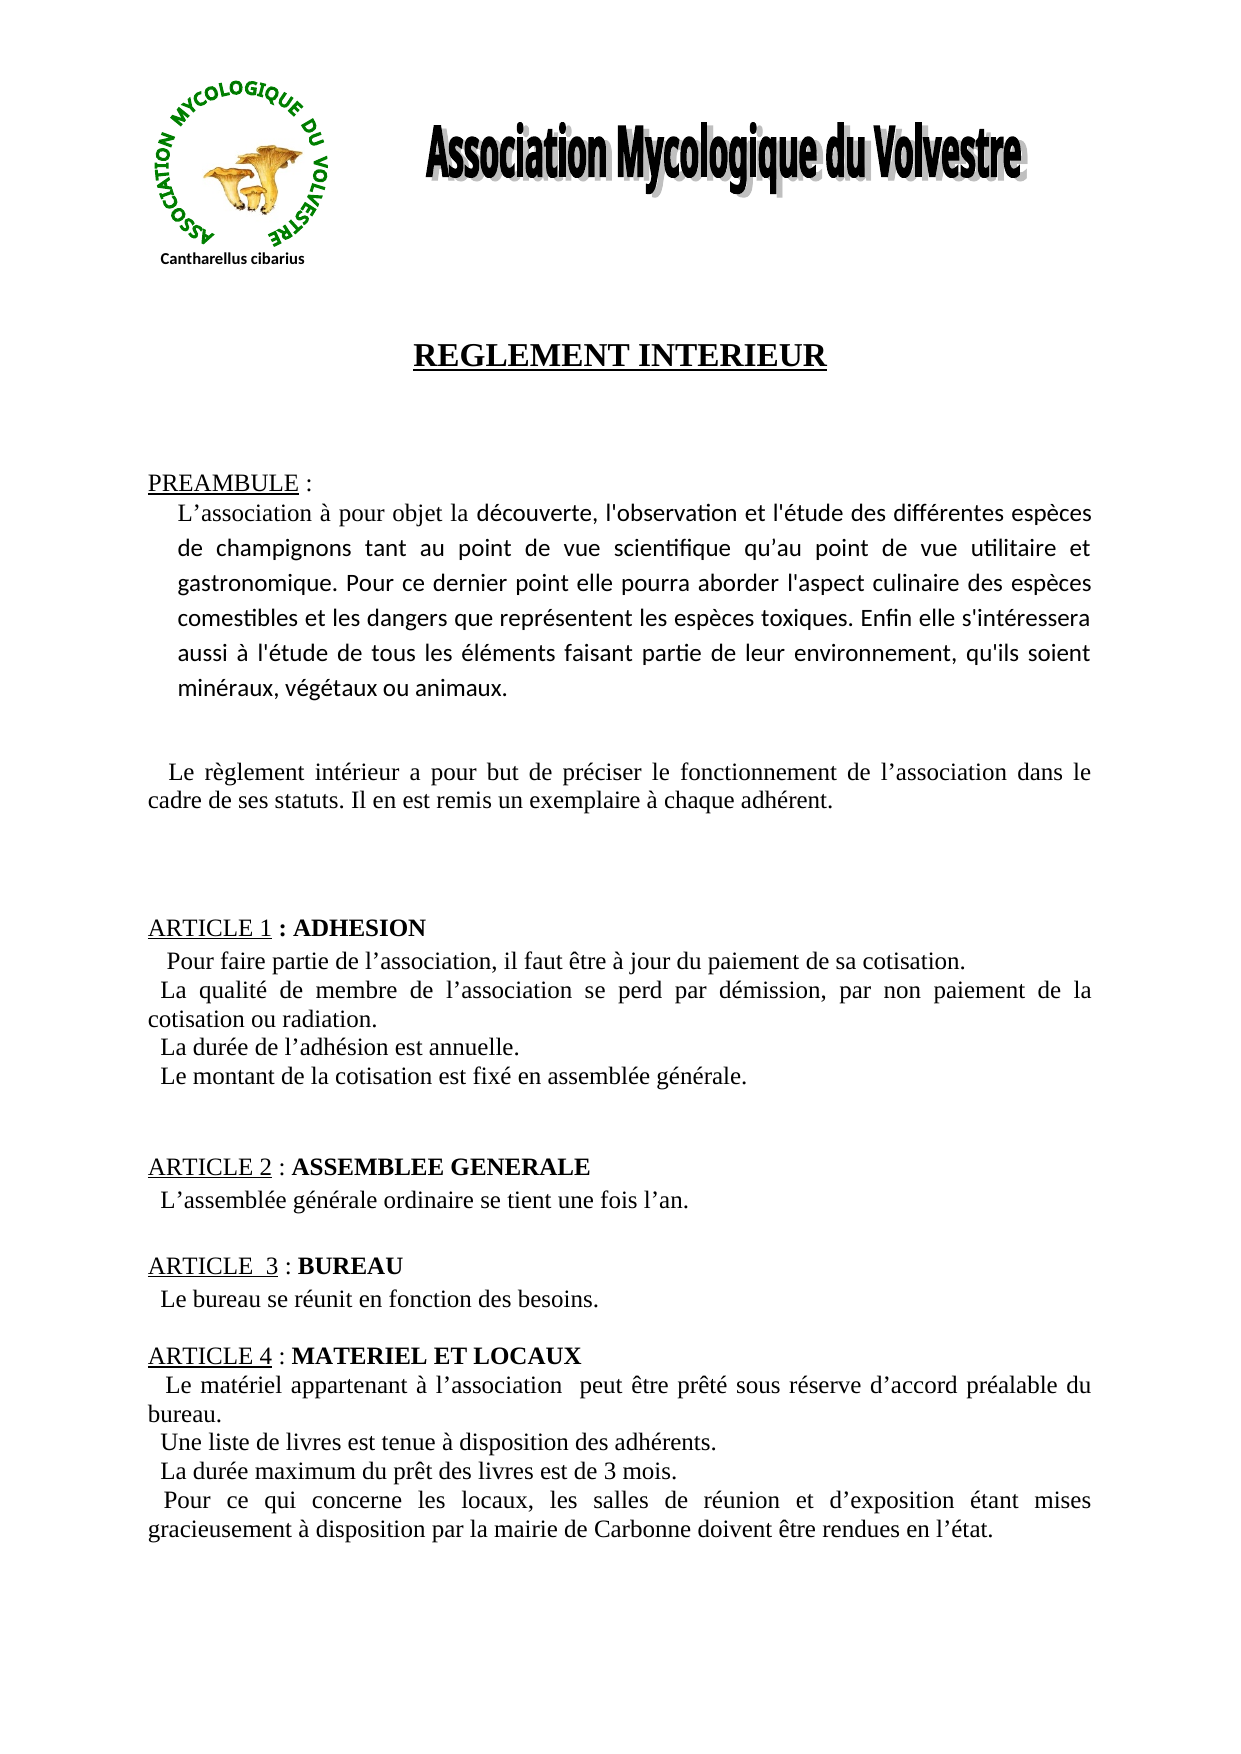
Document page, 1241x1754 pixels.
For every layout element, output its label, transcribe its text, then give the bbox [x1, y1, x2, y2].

text Pour faire partie de l’association, il faut être à jour du paiement de sa cotisation. [148, 946, 1092, 975]
picture [201, 115, 305, 240]
text Le bureau se réunit en fonction des besoins. [148, 1284, 1092, 1312]
text Pour ce qui concerne les locaux, les salles de réunion et d’exposition étant mises gracieusement à disposition par la mairie de Carbonne doivent être rendues en l’état. [148, 1485, 1092, 1542]
text La qualité de membre de l’association se perd par démission, par non paiement de la cotisation ou radiation. [148, 975, 1092, 1032]
text Le montant de la cotisation est fixé en assemblée générale. [148, 1061, 1092, 1090]
picture [299, 209, 305, 217]
text REGLEMENT INTERIEUR [148, 336, 1092, 374]
text La durée de l’adhésion est annuelle. [148, 1032, 1092, 1061]
text L’assemblée générale ordinaire se tient une fois l’an. [148, 1185, 1092, 1213]
picture [277, 232, 284, 240]
text ARTICLE 2 : ASSEMBLEE GENERALE [148, 1152, 1092, 1180]
text Le règlement intérieur a pour but de préciser le fonctionnement de l’association dans le cadre de ses statuts. Il en est remis un exemplaire à chaque adhérent. [148, 757, 1092, 814]
text Le matériel appartenant à l’association peut être prêté sous réserve d’accord préalable du bureau. [148, 1370, 1092, 1427]
text La durée maximum du prêt des livres est de 3 mois. [148, 1456, 1092, 1485]
text PREAMBULE : [148, 468, 1092, 497]
text L’association à pour objet la découverte, l'observation et l'étude des différentes espèces de champignons tant au point de vue scientifique qu’au point de vue utilitaire et gastronomique. Pour ce dernier point elle pourra aborder l'aspect culinaire des espèces comestibles et les dangers que représentent les espèces toxiques. Enfin elle s'intéressera aussi à l'étude de tous les éléments faisant partie de leur environnement, qu'ils soient minéraux, végétaux ou animaux. [177, 497, 1092, 702]
text ARTICLE 1 : ADHESION [148, 913, 1092, 942]
text ARTICLE 4 : MATERIEL ET LOCAUX [148, 1341, 1092, 1370]
text ARTICLE 3 : BUREAU [148, 1251, 1092, 1279]
text Une liste de livres est tenue à disposition des adhérents. [148, 1427, 1092, 1456]
